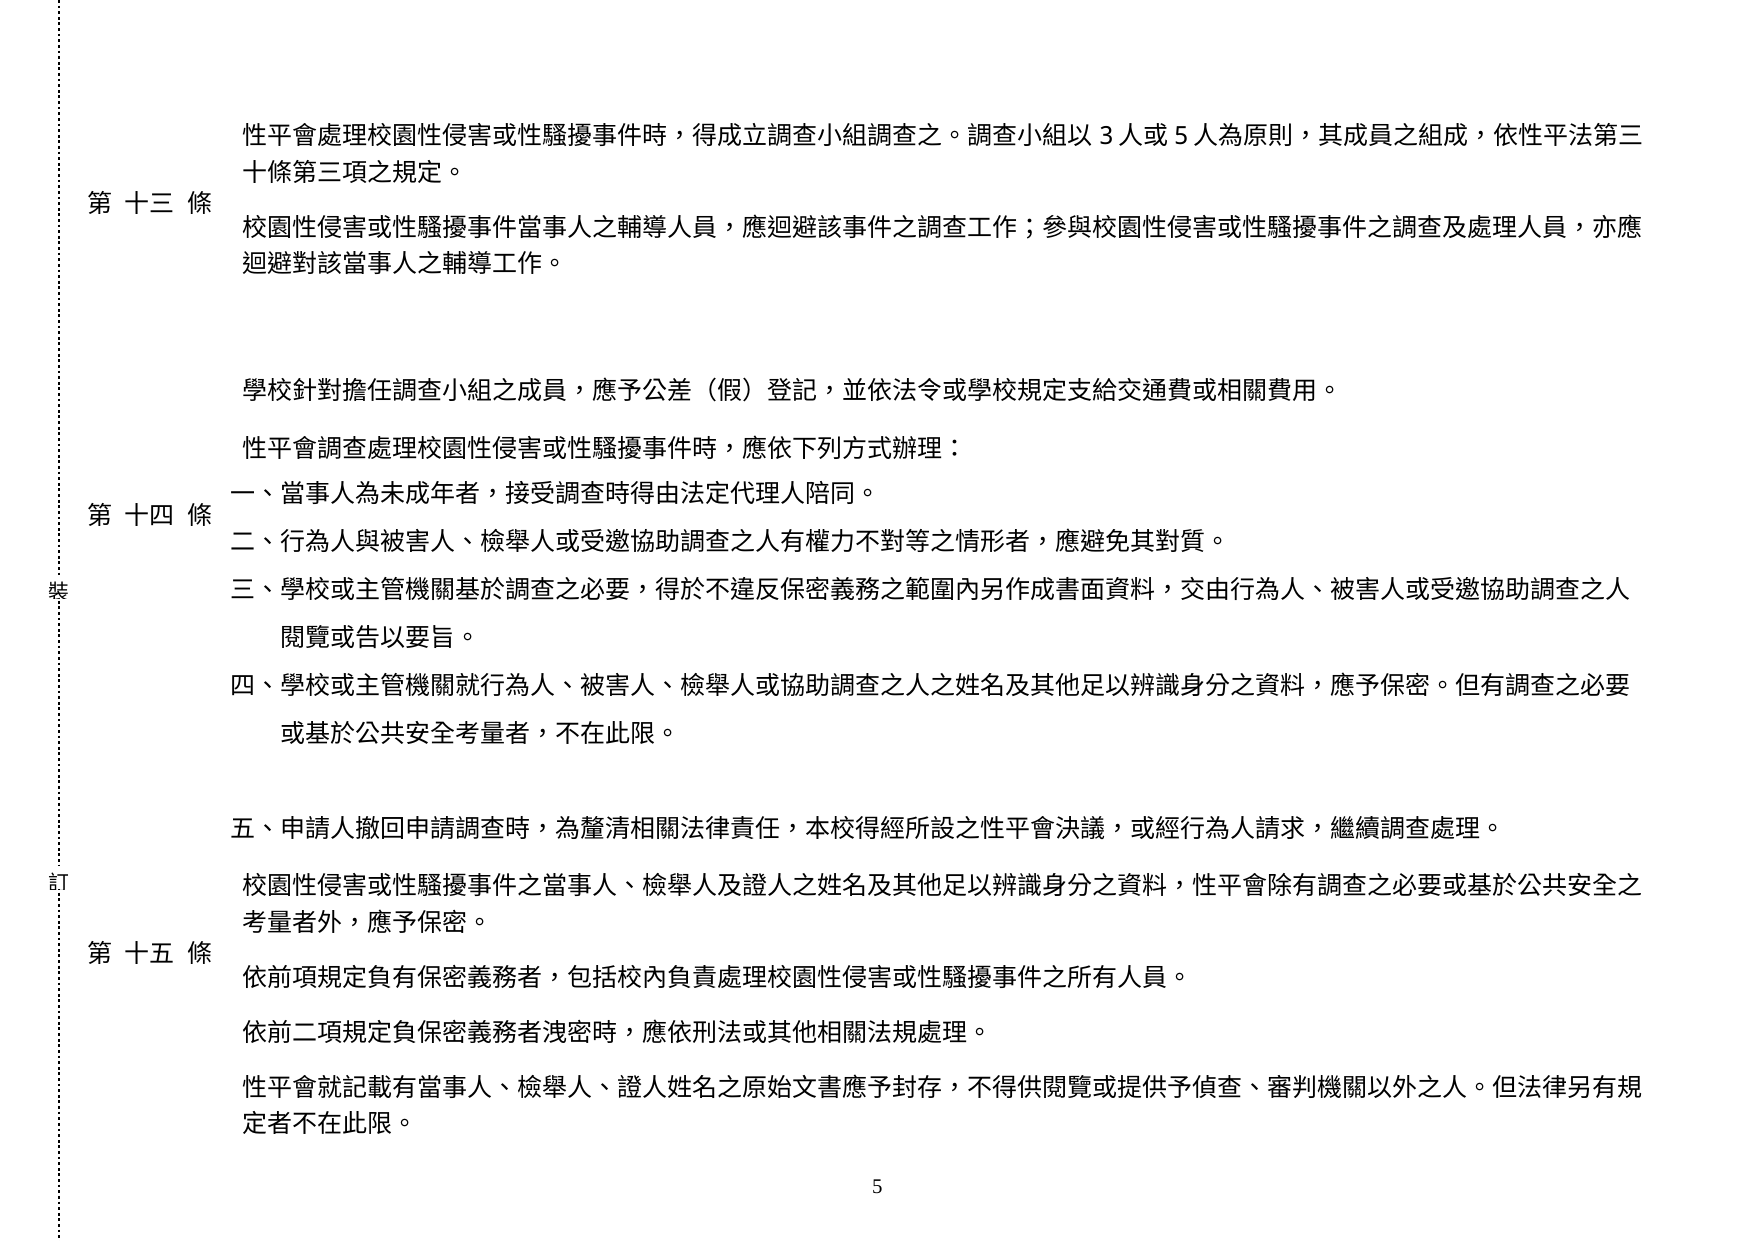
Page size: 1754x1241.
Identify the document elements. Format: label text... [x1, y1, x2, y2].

table_cell 性平會調查處理校園性侵害或性騷擾事件時，應依下列方式辦理： 一、當事人為未成年者，接受調查時得由法定代理人陪同。 二、行為人與被害人、檢舉人或受邀協助調查之人有權力不對等之情形者，應避免其對質。 三、學校或主管機關基於調查之必要，得於不違反保密義務之範圍內另作成書面資料，交由行為人、被害人或受邀協助調查之人閱覽或告以要旨。 四、學校或主管機關就行為人、被害人、檢舉人或協助調查之人之姓名及其他足以辨識身分之資料，應予保密。但有調查之必要或基於公共安全考量者，不在此限。 五、申請人撤回申請調查時，為釐清相關法律責任，本校得經所設之性平會決議，或經行為人請求，繼續調查處理。 [231, 410, 1656, 847]
table_cell 校園性侵害或性騷擾事件之當事人、檢舉人及證人之姓名及其他足以辨識身分之資料，性平會除有調查之必要或基於公共安全之考量者外，應予保密。 依前項規定負有保密義務者，包括校內負責處理校園性侵害或性騷擾事件之所有人員。 依前二項規定負保密義務者洩密時，應依刑法或其他相關法規處理。 性平會就記載有當事人、檢舉人、證人姓名之原始文書應予封存，不得供閱覽或提供予偵查、審判機關以外之人。但法律另有規定者不在此限。 [231, 847, 1656, 1139]
table_cell 第 十四 條 [68, 410, 231, 847]
table_cell 第 十五 條 [68, 847, 231, 1139]
table_cell 第 十三 條 [68, 97, 231, 409]
table_cell 性平會處理校園性侵害或性騷擾事件時，得成立調查小組調查之。調查小組以3人或5人為原則，其成員之組成，依性平法第三十條第三項之規定。 校園性侵害或性騷擾事件當事人之輔導人員，應迴避該事件之調查工作；參與校園性侵害或性騷擾事件之調查及處理人員，亦應迴避對該當事人之輔導工作。 學校針對擔任調查小組之成員，應予公差（假）登記，並依法令或學校規定支給交通費或相關費用。 [231, 97, 1656, 409]
